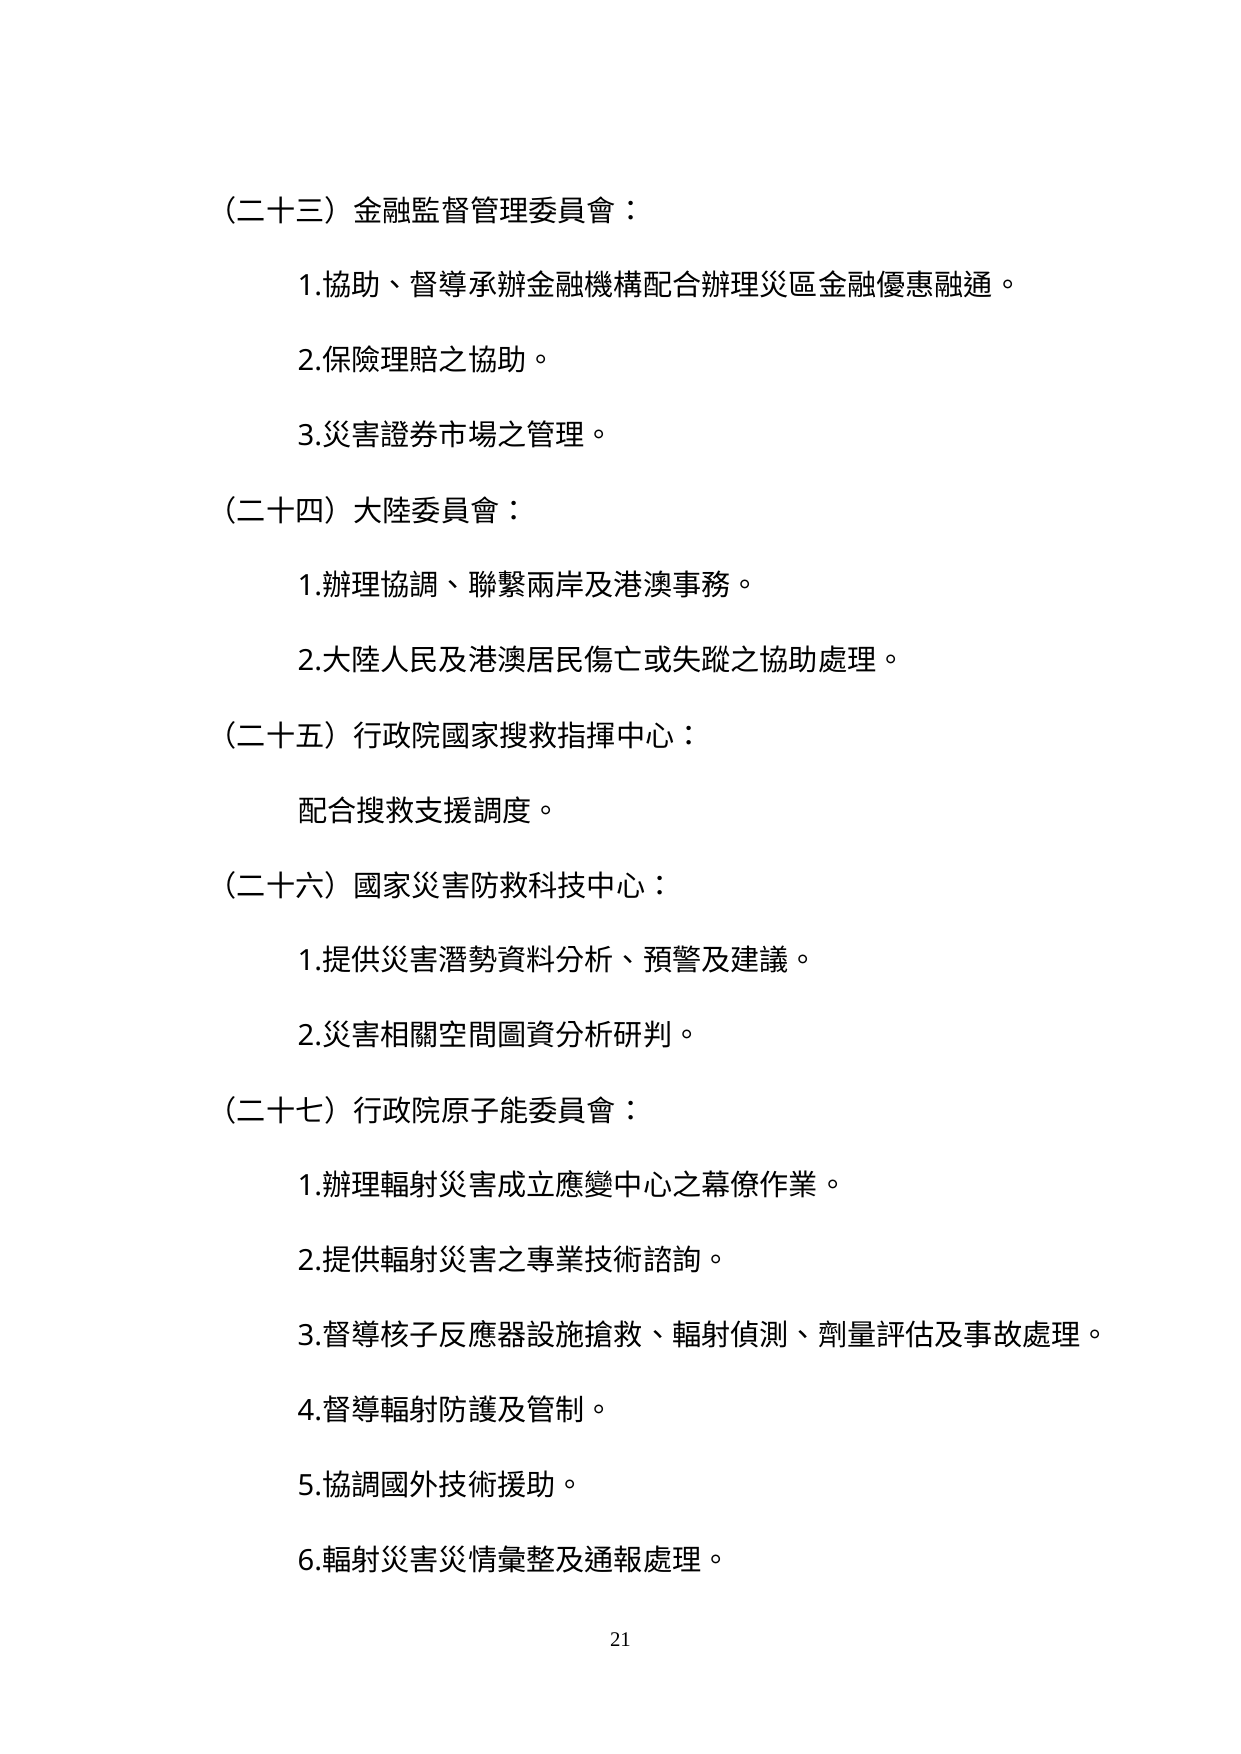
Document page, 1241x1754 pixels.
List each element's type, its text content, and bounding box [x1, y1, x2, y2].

text 3.災害證券市場之管理。 [297, 389, 1092, 464]
text （二十六）國家災害防救科技中心： [207, 839, 1092, 914]
text 4.督導輻射防護及管制。 [297, 1364, 1092, 1439]
text 1.辦理協調、聯繫兩岸及港澳事務。 [297, 539, 1092, 614]
text 2.災害相關空間圖資分析研判。 [297, 989, 1092, 1064]
text 6.輻射災害災情彙整及通報處理。 [297, 1514, 1092, 1589]
text 1.協助、督導承辦金融機構配合辦理災區金融優惠融通。 [297, 239, 1092, 314]
text （二十七）行政院原子能委員會： [207, 1064, 1092, 1139]
text 5.協調國外技術援助。 [297, 1439, 1092, 1514]
text 配合搜救支援調度。 [298, 764, 1092, 839]
text （二十四）大陸委員會： [207, 464, 1092, 539]
text 1.辦理輻射災害成立應變中心之幕僚作業。 [297, 1139, 1092, 1214]
text （二十五）行政院國家搜救指揮中心： [207, 689, 1092, 764]
text 3.督導核子反應器設施搶救、輻射偵測、劑量評估及事故處理。 [297, 1289, 1092, 1364]
text 1.提供災害潛勢資料分析、預警及建議。 [297, 914, 1092, 989]
text （二十三）金融監督管理委員會： [207, 164, 1092, 239]
text 2.大陸人民及港澳居民傷亡或失蹤之協助處理。 [297, 614, 1092, 689]
text 2.保險理賠之協助。 [297, 314, 1092, 389]
text 2.提供輻射災害之專業技術諮詢。 [297, 1214, 1092, 1289]
